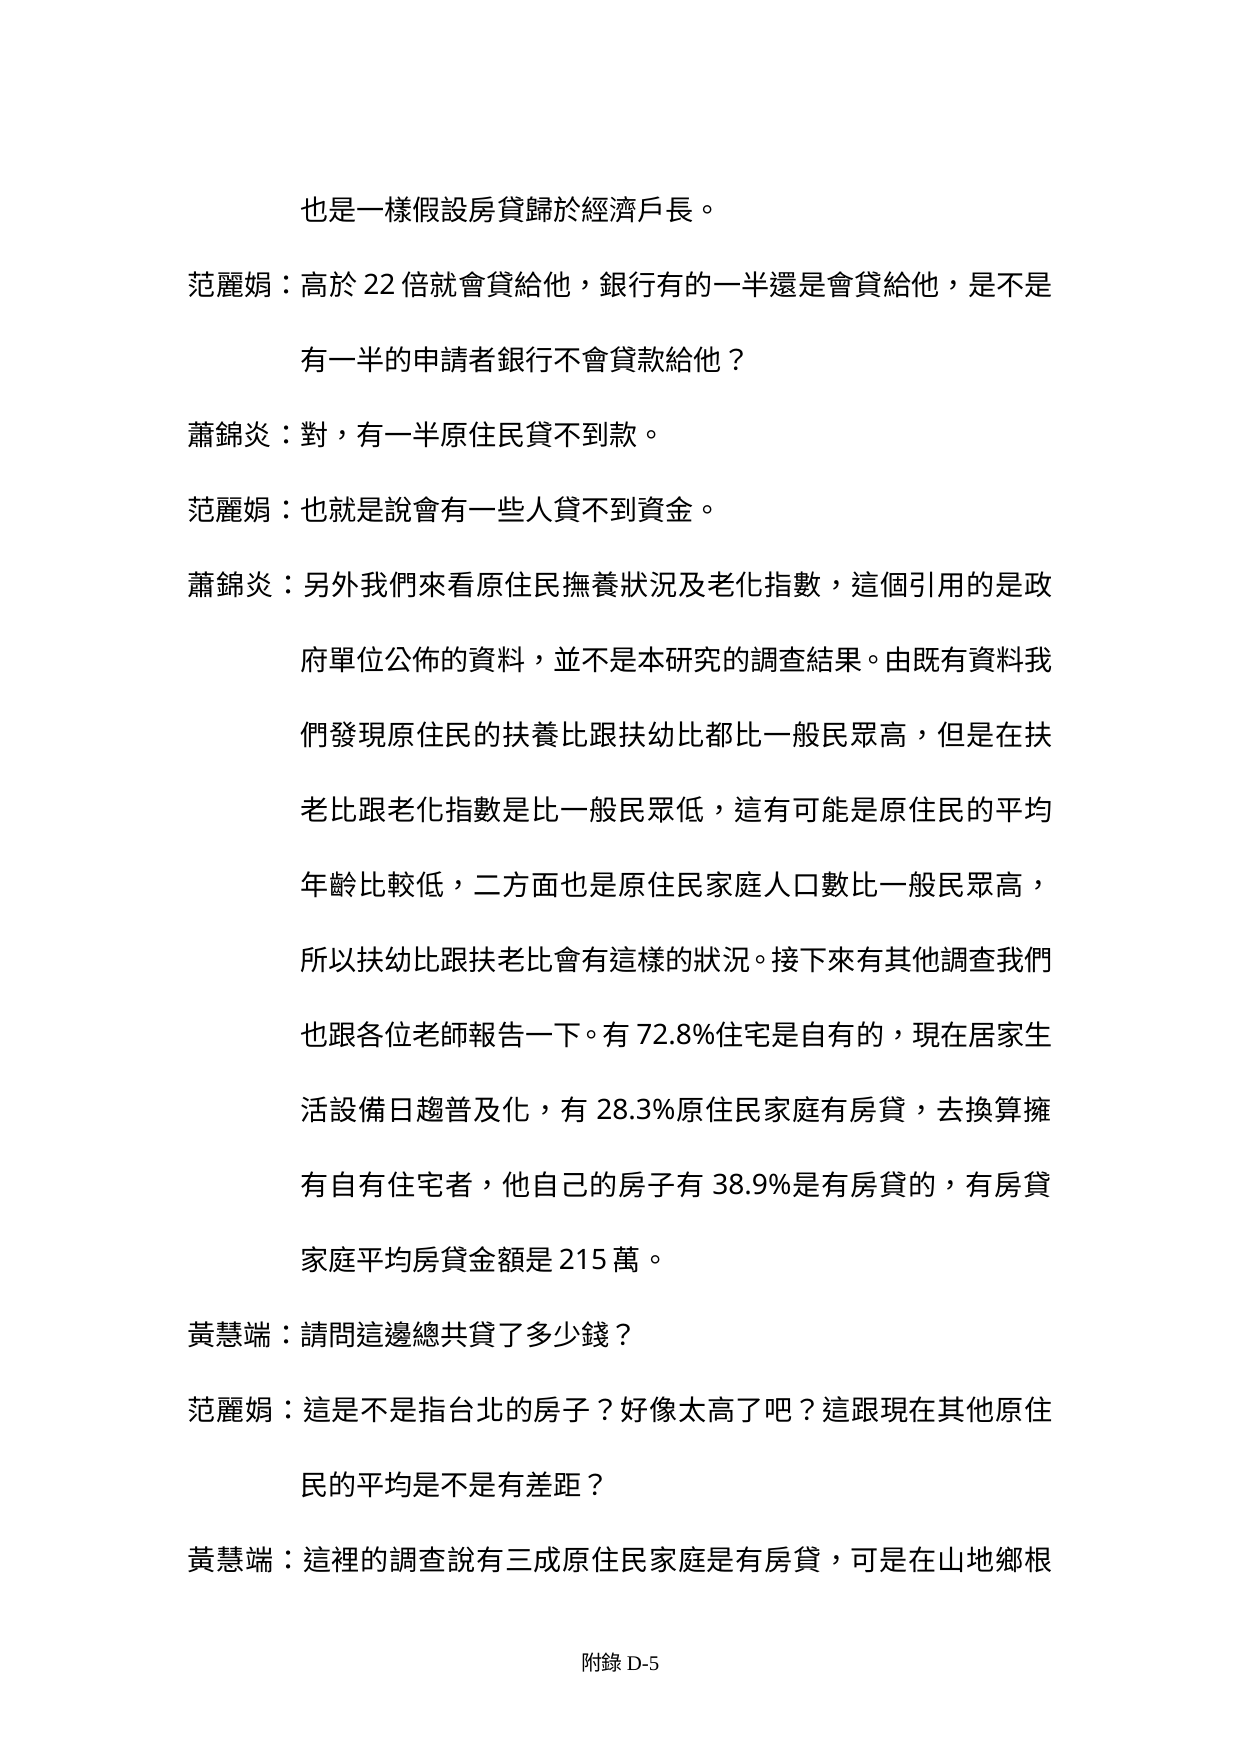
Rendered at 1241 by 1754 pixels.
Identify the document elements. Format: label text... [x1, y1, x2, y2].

text 黃慧端：請問這邊總共貸了多少錢？ [187, 1289, 1053, 1364]
text 蕭錦炎：對，有一半原住民貸不到款。 [187, 389, 1053, 464]
text 范麗娟：高於22倍就會貸給他，銀行有的一半還是會貸給他，是不是有一半的申請者銀行不會貸款給他？ [187, 239, 1053, 389]
text 范麗娟：也就是說會有一些人貸不到資金。 [187, 464, 1053, 539]
text 黃慧端：這裡的調查說有三成原住民家庭是有房貸，可是在山地鄉根 [187, 1514, 1053, 1589]
text 范麗娟：這是不是指台北的房子？好像太高了吧？這跟現在其他原住民的平均是不是有差距？ [187, 1364, 1053, 1514]
text 蕭錦炎：謝謝老師，在原民會他們就有要求要計算貧窮線，這個我們會去算。以可支配所得來看最低跟第二組是沒有儲蓄的，即使一般民眾在最低所得組也是沒有儲蓄的，這個是估算經濟戶長的負債狀況。我們估算這裡有個假設是原住民房貸的計算是歸於經濟戶長來支付，原住民每個經濟戶長每個人平均的負債是73.3萬元。最近有個數字是，有銀行去換算上班族每個人的平均負債是46萬，所以經濟戶長的平均負債是比較高，經濟戶長的負債比是22.59倍，一般銀行在針對個人的無擔保負債如果高於每個月所得收入的22倍時 就幾乎不會貸款給他，所以以這樣的調查來看的話經濟戶長還是可以貸到錢，也是一樣假設房貸歸於經濟戶長。 [187, 164, 1053, 239]
text 蕭錦炎：另外我們來看原住民撫養狀況及老化指數，這個引用的是政府單位公佈的資料，並不是本研究的調查結果。由既有資料我們發現原住民的扶養比跟扶幼比都比一般民眾高，但是在扶老比跟老化指數是比一般民眾低，這有可能是原住民的平均年齡比較低，二方面也是原住民家庭人口數比一般民眾高，所以扶幼比跟扶老比會有這樣的狀況。接下來有其他調查我們也跟各位老師報告一下。有72.8%住宅是自有的，現在居家生活設備日趨普及化，有28.3%原住民家庭有房貸，去換算擁有自有住宅者，他自己的房子有38.9%是有房貸的，有房貸家庭平均房貸金額是215萬。 [187, 539, 1053, 1289]
